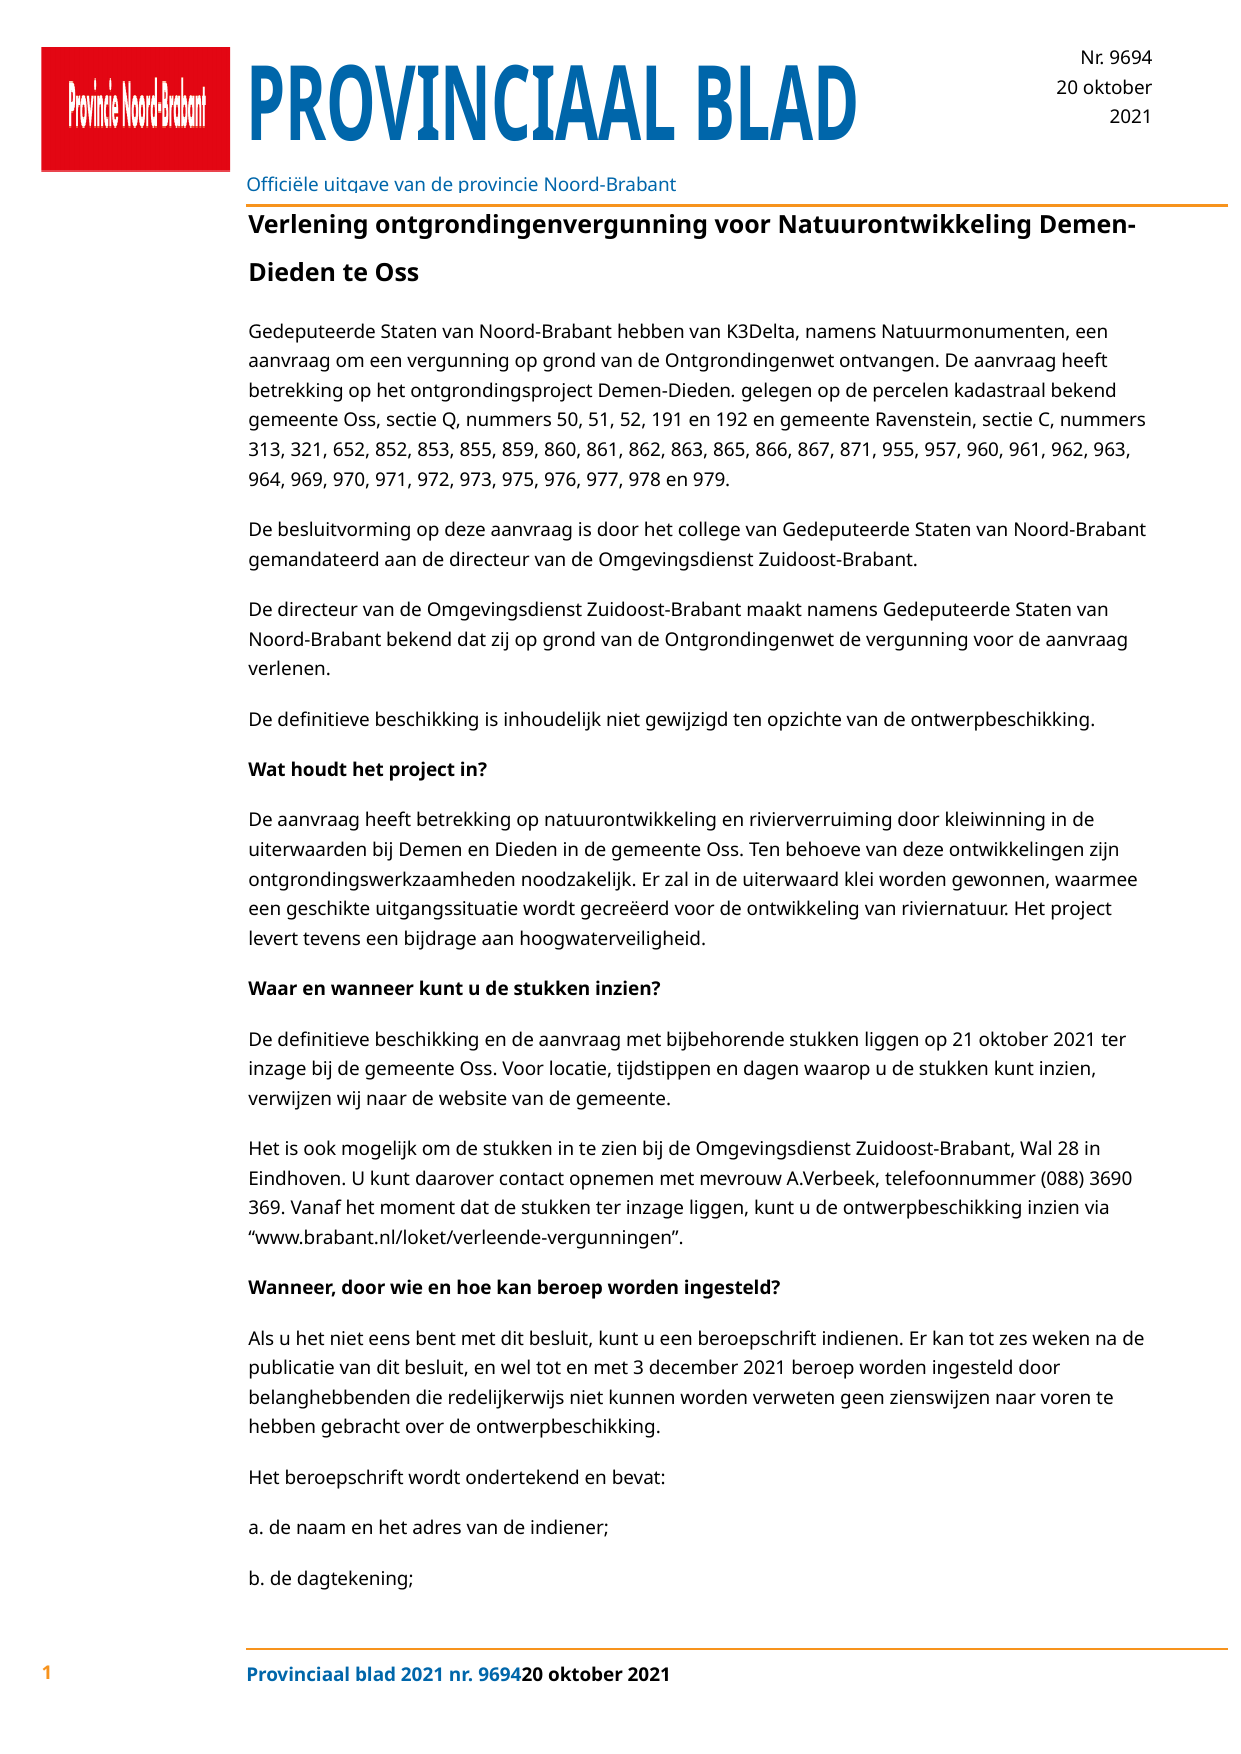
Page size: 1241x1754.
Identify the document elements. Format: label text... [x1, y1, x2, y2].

text De directeur van de Omgevingsdienst Zuidoost-Brabant maakt namens Gedeputeerde Staten van Noord-Brabant bekend dat zij op grond van de Ontgrondingenwet de vergunning voor de aanvraag verlenen. [248, 596, 1152, 681]
text De definitieve beschikking is inhoudelijk niet gewijzigd ten opzichte van de ontwerpbeschikking. [248, 706, 1152, 732]
text Wanneer, door wie en hoe kan beroep worden ingesteld? [248, 1274, 1152, 1300]
text Waar en wanneer kunt u de stukken inzien? [248, 975, 1152, 1001]
text Het is ook mogelijk om de stukken in te zien bij de Omgevingsdienst Zuidoost-Brabant, Wal 28 in Eindhoven. U kunt daarover contact opnemen met mevrouw A.Verbeek, telefoonnummer (088) 3690 369. Vanaf het moment dat de stukken ter inzage liggen, kunt u de ontwerpbeschikking inzien via “www.brabant.nl/loket/verleende-vergunningen”. [248, 1135, 1152, 1250]
text Verlening ontgrondingenvergunning voor Natuurontwikkeling Demen-Dieden te Oss [248, 207, 1152, 288]
text Wat houdt het project in? [248, 756, 1152, 782]
text b. de dagtekening; [248, 1565, 1152, 1591]
text Het beroepschrift wordt ondertekend en bevat: [248, 1464, 1152, 1490]
picture [41, 47, 231, 172]
text De aanvraag heeft betrekking op natuurontwikkeling en rivierverruiming door kleiwinning in de uiterwaarden bij Demen en Dieden in de gemeente Oss. Ten behoeve van deze ontwikkelingen zijn ontgrondingswerkzaamheden noodzakelijk. Er zal in de uiterwaard klei worden gewonnen, waarmee een geschikte uitgangssituatie wordt gecreëerd voor de ontwikkeling van riviernatuur. Het project levert tevens een bijdrage aan hoogwaterveiligheid. [248, 807, 1152, 951]
text De definitieve beschikking en de aanvraag met bijbehorende stukken liggen op 21 oktober 2021 ter inzage bij de gemeente Oss. Voor locatie, tijdstippen en dagen waarop u de stukken kunt inzien, verwijzen wij naar de website van de gemeente. [248, 1026, 1152, 1111]
text a. de naam en het adres van de indiener; [248, 1514, 1152, 1540]
text Gedeputeerde Staten van Noord-Brabant hebben van K3Delta, namens Natuurmonumenten, een aanvraag om een vergunning op grond van de Ontgrondingenwet ontvangen. De aanvraag heeft betrekking op het ontgrondingsproject Demen-Dieden. gelegen op de percelen kadastraal bekend gemeente Oss, sectie Q, nummers 50, 51, 52, 191 en 192 en gemeente Ravenstein, sectie C, nummers 313, 321, 652, 852, 853, 855, 859, 860, 861, 862, 863, 865, 866, 867, 871, 955, 957, 960, 961, 962, 963, 964, 969, 970, 971, 972, 973, 975, 976, 977, 978 en 979. [248, 318, 1152, 492]
text Als u het niet eens bent met dit besluit, kunt u een beroepschrift indienen. Er kan tot zes weken na de publicatie van dit besluit, en wel tot en met 3 december 2021 beroep worden ingesteld door belanghebbenden die redelijkerwijs niet kunnen worden verweten geen zienswijzen naar voren te hebben gebracht over de ontwerpbeschikking. [248, 1325, 1152, 1439]
text De besluitvorming op deze aanvraag is door het college van Gedeputeerde Staten van Noord-Brabant gemandateerd aan de directeur van de Omgevingsdienst Zuidoost-Brabant. [248, 516, 1152, 572]
